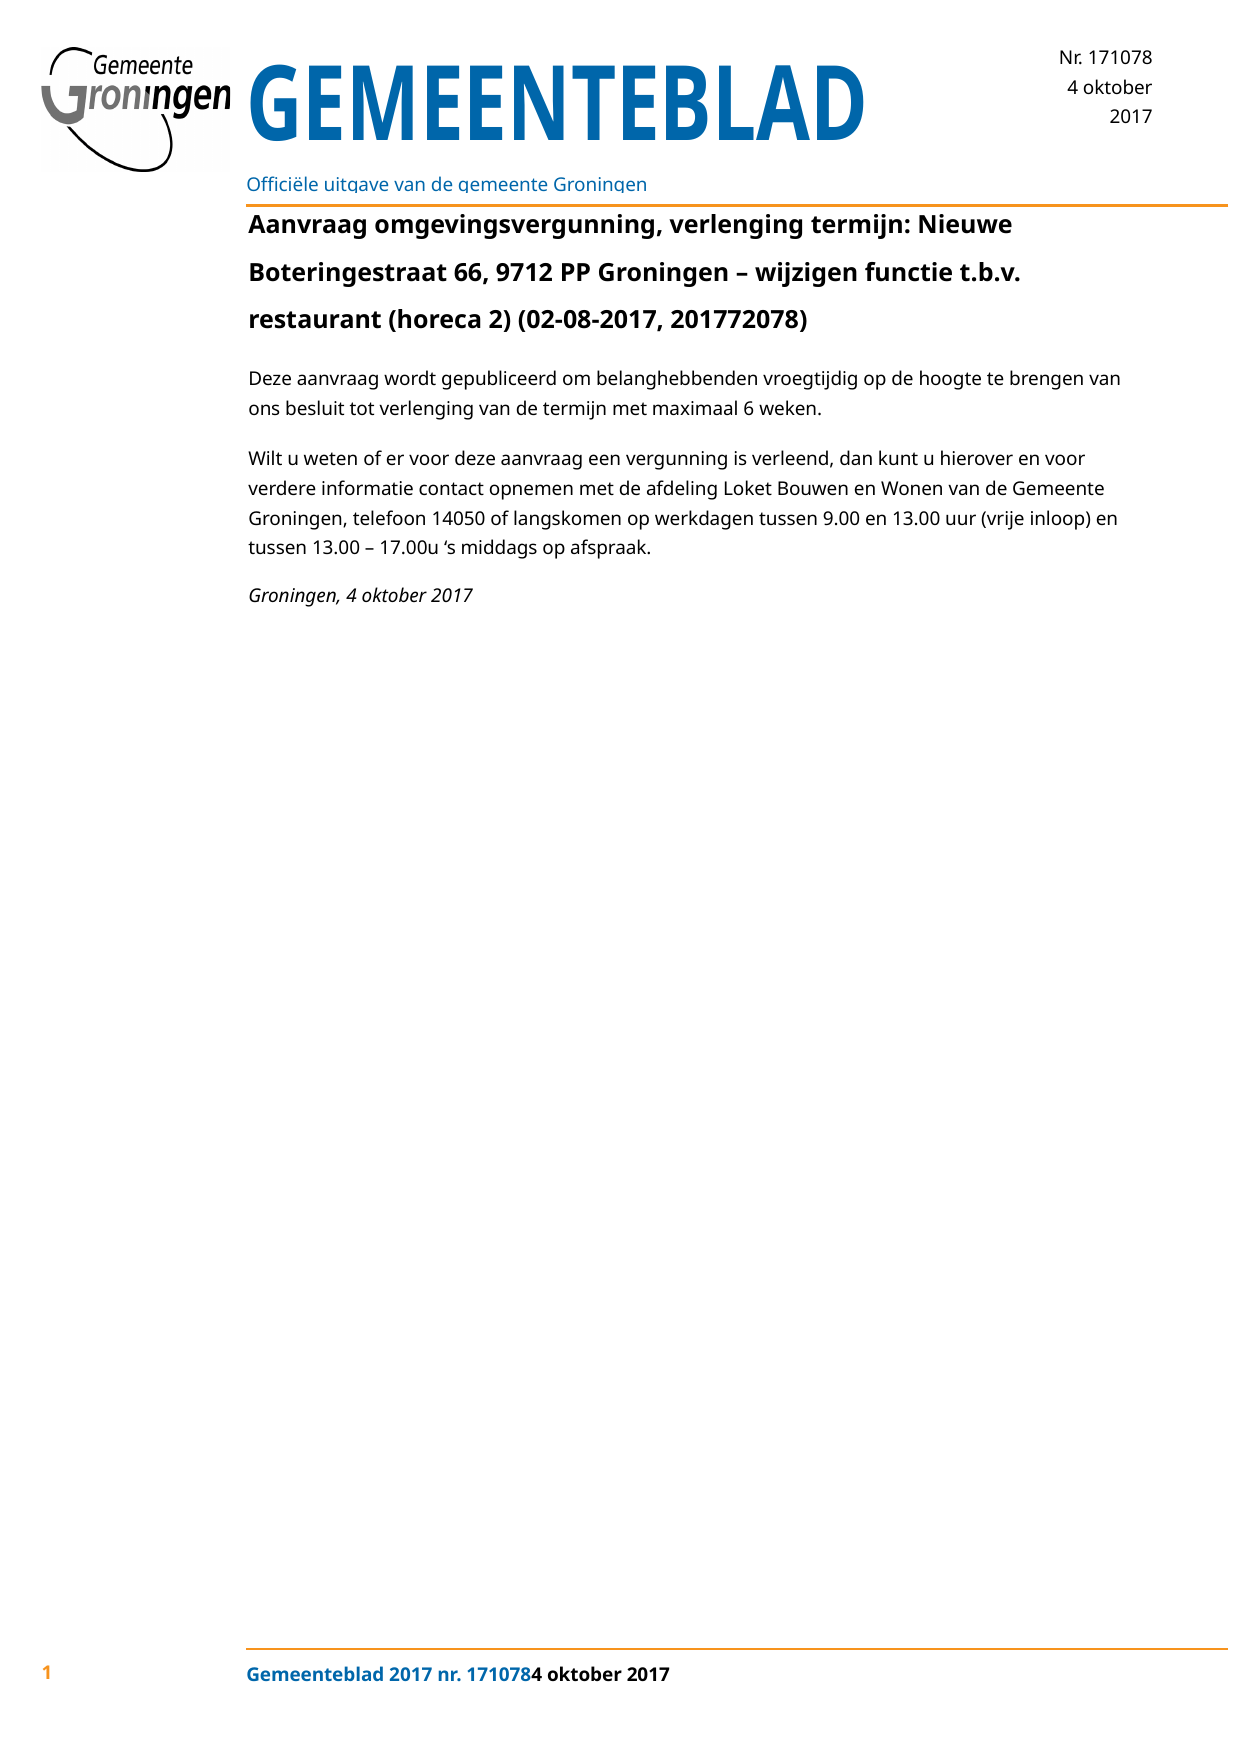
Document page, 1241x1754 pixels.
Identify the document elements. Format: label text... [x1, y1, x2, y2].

picture [41, 47, 231, 172]
text Groningen, 4 oktober 2017 [248, 582, 1152, 608]
text Wilt u weten of er voor deze aanvraag een vergunning is verleend, dan kunt u hierover en voor verdere informatie contact opnemen met de afdeling Loket Bouwen en Wonen van de Gemeente Groningen, telefoon 14050 of langskomen op werkdagen tussen 9.00 en 13.00 uur (vrije inloop) en tussen 13.00 – 17.00u ‘s middags op afspraak. [248, 446, 1152, 560]
text Aanvraag omgevingsvergunning, verlenging termijn: Nieuwe Boteringestraat 66, 9712 PP Groningen – wijzigen functie t.b.v. restaurant (horeca 2) (02-08-2017, 201772078) [248, 207, 1152, 336]
text Deze aanvraag wordt gepubliceerd om belanghebbenden vroegtijdig op de hoogte te brengen van ons besluit tot verlenging van de termijn met maximaal 6 weken. [248, 366, 1152, 421]
